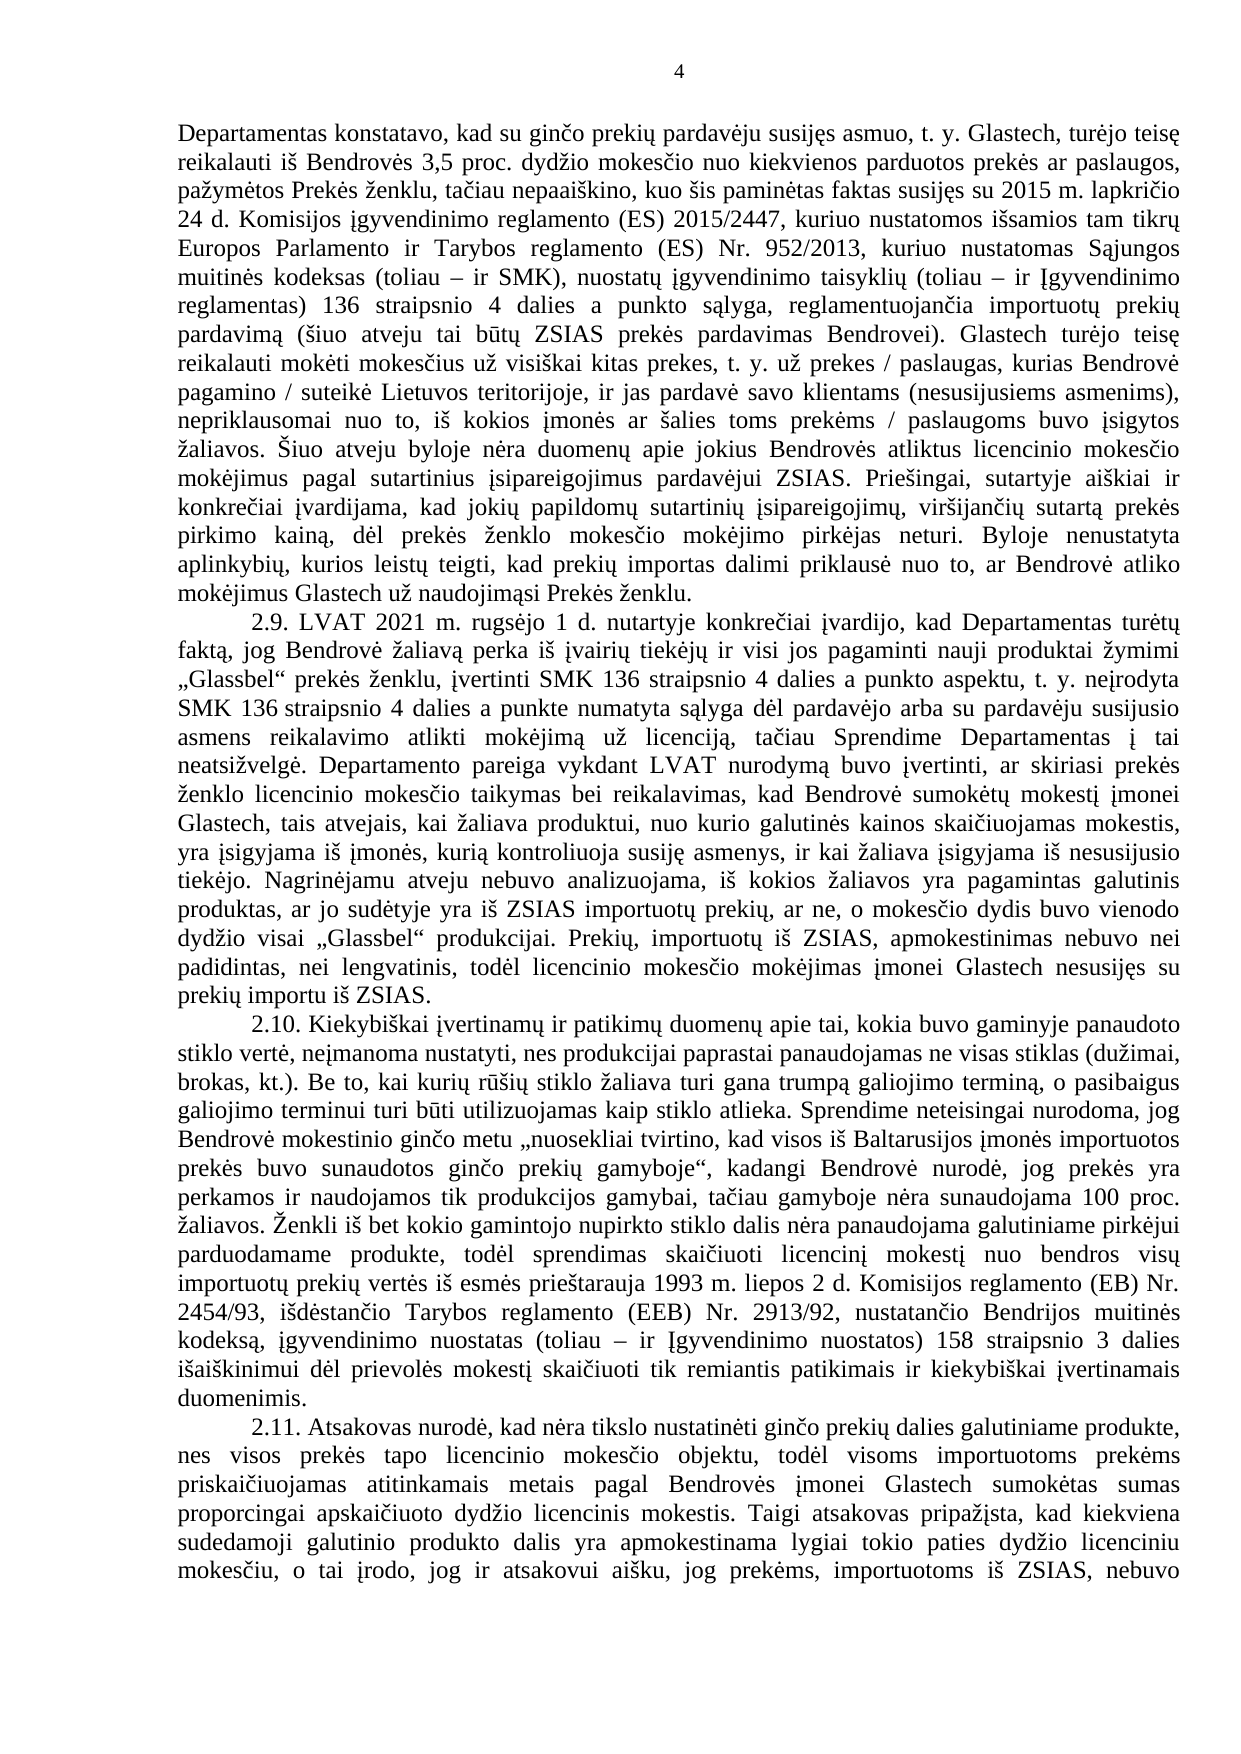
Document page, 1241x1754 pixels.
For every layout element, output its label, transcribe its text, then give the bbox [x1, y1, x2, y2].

text Departamentas konstatavo, kad su ginčo prekių pardavėju susijęs asmuo, t. y. Glastech, turėjo teisę reikalauti iš Bendrovės 3,5 proc. dydžio mokesčio nuo kiekvienos parduotos prekės ar paslaugos, pažymėtos Prekės ženklu, tačiau nepaaiškino, kuo šis paminėtas faktas susijęs su 2015 m. lapkričio 24 d. Komisijos įgyvendinimo reglamento (ES) 2015/2447, kuriuo nustatomos išsamios tam tikrų Europos Parlamento ir Tarybos reglamento (ES) Nr. 952/2013, kuriuo nustatomas Sąjungos muitinės kodeksas (toliau – ir SMK), nuostatų įgyvendinimo taisyklių (toliau – ir Įgyvendinimo reglamentas) 136 straipsnio 4 dalies a punkto sąlyga, reglamentuojančia importuotų prekių pardavimą (šiuo atveju tai būtų ZSIAS prekės pardavimas Bendrovei). Glastech turėjo teisę reikalauti mokėti mokesčius už visiškai kitas prekes, t. y. už prekes / paslaugas, kurias Bendrovė pagamino / suteikė Lietuvos teritorijoje, ir jas pardavė savo klientams (nesusijusiems asmenims), nepriklausomai nuo to, iš kokios įmonės ar šalies toms prekėms / paslaugoms buvo įsigytos žaliavos. Šiuo atveju byloje nėra duomenų apie jokius Bendrovės atliktus licencinio mokesčio mokėjimus pagal sutartinius įsipareigojimus pardavėjui ZSIAS. Priešingai, sutartyje aiškiai ir konkrečiai įvardijama, kad jokių papildomų sutartinių įsipareigojimų, viršijančių sutartą prekės pirkimo kainą, dėl prekės ženklo mokesčio mokėjimo pirkėjas neturi. Byloje nenustatyta aplinkybių, kurios leistų teigti, kad prekių importas dalimi priklausė nuo to, ar Bendrovė atliko mokėjimus Glastech už naudojimąsi Prekės ženklu. [177, 118, 1181, 607]
text 2.11. Atsakovas nurodė, kad nėra tikslo nustatinėti ginčo prekių dalies galutiniame produkte, nes visos prekės tapo licencinio mokesčio objektu, todėl visoms importuotoms prekėms priskaičiuojamas atitinkamais metais pagal Bendrovės įmonei Glastech sumokėtas sumas proporcingai apskaičiuoto dydžio licencinis mokestis. Taigi atsakovas pripažįsta, kad kiekviena sudedamoji galutinio produkto dalis yra apmokestinama lygiai tokio paties dydžio licenciniu mokesčiu, o tai įrodo, jog ir atsakovui aišku, jog prekėms, importuotoms iš ZSIAS, nebuvo [177, 1412, 1181, 1584]
text 2.9. LVAT 2021 m. rugsėjo 1 d. nutartyje konkrečiai įvardijo, kad Departamentas turėtų faktą, jog Bendrovė žaliavą perka iš įvairių tiekėjų ir visi jos pagaminti nauji produktai žymimi „Glassbel“ prekės ženklu, įvertinti SMK 136 straipsnio 4 dalies a punkto aspektu, t. y. neįrodyta SMK 136 straipsnio 4 dalies a punkte numatyta sąlyga dėl pardavėjo arba su pardavėju susijusio asmens reikalavimo atlikti mokėjimą už licenciją, tačiau Sprendime Departamentas į tai neatsižvelgė. Departamento pareiga vykdant LVAT nurodymą buvo įvertinti, ar skiriasi prekės ženklo licencinio mokesčio taikymas bei reikalavimas, kad Bendrovė sumokėtų mokestį įmonei Glastech, tais atvejais, kai žaliava produktui, nuo kurio galutinės kainos skaičiuojamas mokestis, yra įsigyjama iš įmonės, kurią kontroliuoja susiję asmenys, ir kai žaliava įsigyjama iš nesusijusio tiekėjo. Nagrinėjamu atveju nebuvo analizuojama, iš kokios žaliavos yra pagamintas galutinis produktas, ar jo sudėtyje yra iš ZSIAS importuotų prekių, ar ne, o mokesčio dydis buvo vienodo dydžio visai „Glassbel“ produkcijai. Prekių, importuotų iš ZSIAS, apmokestinimas nebuvo nei padidintas, nei lengvatinis, todėl licencinio mokesčio mokėjimas įmonei Glastech nesusijęs su prekių importu iš ZSIAS. [177, 607, 1181, 1009]
text 2.10. Kiekybiškai įvertinamų ir patikimų duomenų apie tai, kokia buvo gaminyje panaudoto stiklo vertė, neįmanoma nustatyti, nes produkcijai paprastai panaudojamas ne visas stiklas (dužimai, brokas, kt.). Be to, kai kurių rūšių stiklo žaliava turi gana trumpą galiojimo terminą, o pasibaigus galiojimo terminui turi būti utilizuojamas kaip stiklo atlieka. Sprendime neteisingai nurodoma, jog Bendrovė mokestinio ginčo metu „nuosekliai tvirtino, kad visos iš Baltarusijos įmonės importuotos prekės buvo sunaudotos ginčo prekių gamyboje“, kadangi Bendrovė nurodė, jog prekės yra perkamos ir naudojamos tik produkcijos gamybai, tačiau gamyboje nėra sunaudojama 100 proc. žaliavos. Ženkli iš bet kokio gamintojo nupirkto stiklo dalis nėra panaudojama galutiniame pirkėjui parduodamame produkte, todėl sprendimas skaičiuoti licencinį mokestį nuo bendros visų importuotų prekių vertės iš esmės prieštarauja 1993 m. liepos 2 d. Komisijos reglamento (EB) Nr. 2454/93, išdėstančio Tarybos reglamento (EEB) Nr. 2913/92, nustatančio Bendrijos muitinės kodeksą, įgyvendinimo nuostatas (toliau – ir Įgyvendinimo nuostatos) 158 straipsnio 3 dalies išaiškinimui dėl prievolės mokestį skaičiuoti tik remiantis patikimais ir kiekybiškai įvertinamais duomenimis. [177, 1009, 1181, 1412]
